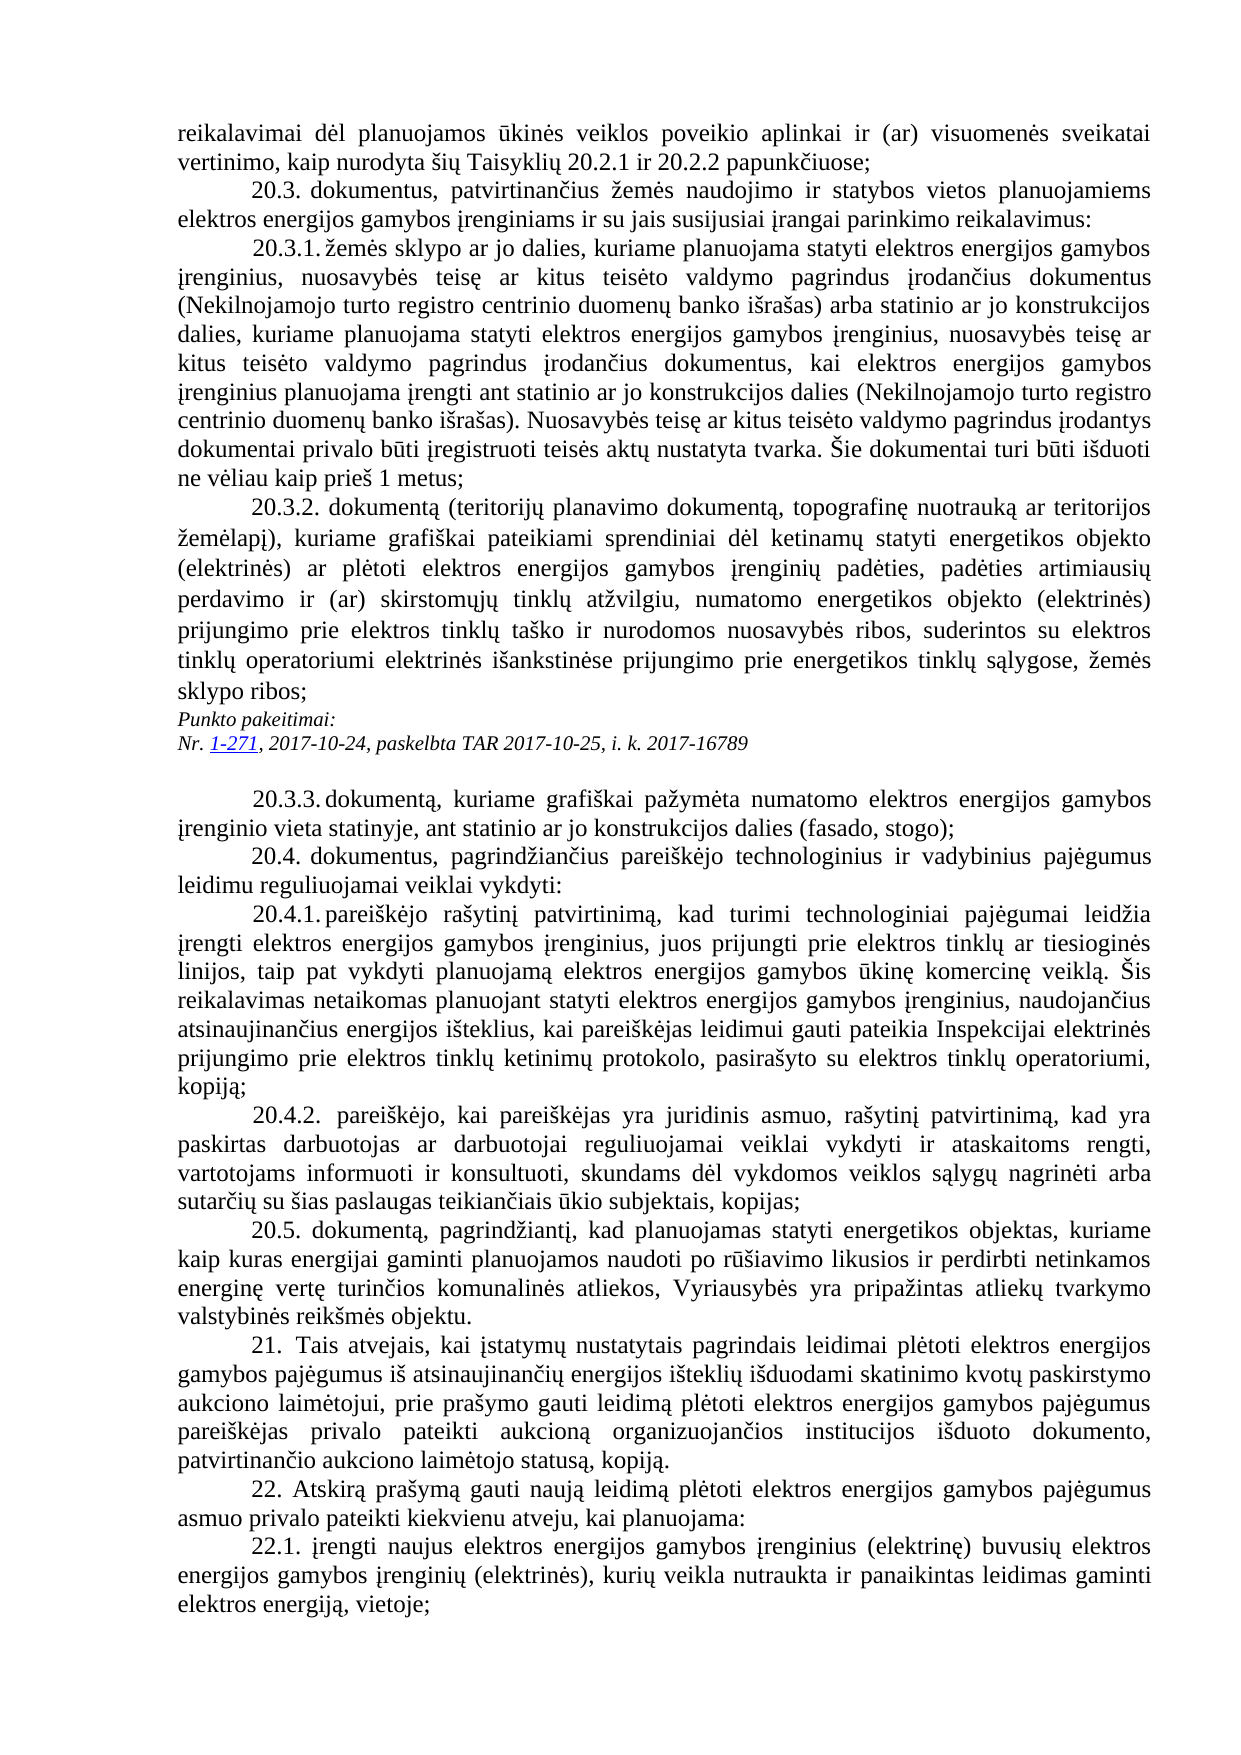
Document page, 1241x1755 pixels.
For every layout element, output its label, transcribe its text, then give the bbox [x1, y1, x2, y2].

text 20.5. dokumentą, pagrindžiantį, kad planuojamas statyti energetikos objektas, kuriame kaip kuras energijai gaminti planuojamos naudoti po rūšiavimo likusios ir perdirbti netinkamos energinę vertę turinčios komunalinės atliekos, Vyriausybės yra pripažintas atliekų tvarkymo valstybinės reikšmės objektu. [177, 1215, 1152, 1330]
text 20.4. dokumentus, pagrindžiančius pareiškėjo technologinius ir vadybinius pajėgumus leidimu reguliuojamai veiklai vykdyti: [177, 841, 1152, 899]
text 21. Tais atvejais, kai įstatymų nustatytais pagrindais leidimai plėtoti elektros energijos gamybos pajėgumus iš atsinaujinančių energijos išteklių išduodami skatinimo kvotų paskirstymo aukciono laimėtojui, prie prašymo gauti leidimą plėtoti elektros energijos gamybos pajėgumus pareiškėjas privalo pateikti aukcioną organizuojančios institucijos išduoto dokumento, patvirtinančio aukciono laimėtojo statusą, kopiją. [177, 1330, 1152, 1474]
text 20.3. dokumentus, patvirtinančius žemės naudojimo ir statybos vietos planuojamiems elektros energijos gamybos įrenginiams ir su jais susijusiai įrangai parinkimo reikalavimus: [177, 176, 1152, 233]
text 22.1. įrengti naujus elektros energijos gamybos įrenginius (elektrinę) buvusių elektros energijos gamybos įrenginių (elektrinės), kurių veikla nutraukta ir panaikintas leidimas gaminti elektros energiją, vietoje; [177, 1531, 1152, 1618]
text reikalavimai dėl planuojamos ūkinės veiklos poveikio aplinkai ir (ar) visuomenės sveikatai vertinimo, kaip nurodyta šių Taisyklių 20.2.1 ir 20.2.2 papunkčiuose; [177, 118, 1152, 176]
text 20.3.2. dokumentą (teritorijų planavimo dokumentą, topografinę nuotrauką ar teritorijos žemėlapį), kuriame grafiškai pateikiami sprendiniai dėl ketinamų statyti energetikos objekto (elektrinės) ar plėtoti elektros energijos gamybos įrenginių padėties, padėties artimiausių perdavimo ir (ar) skirstomųjų tinklų atžvilgiu, numatomo energetikos objekto (elektrinės) prijungimo prie elektros tinklų taško ir nurodomos nuosavybės ribos, suderintos su elektros tinklų operatoriumi elektrinės išankstinėse prijungimo prie energetikos tinklų sąlygose, žemės sklypo ribos; [177, 492, 1152, 705]
text 20.3.1. žemės sklypo ar jo dalies, kuriame planuojama statyti elektros energijos gamybos įrenginius, nuosavybės teisę ar kitus teisėto valdymo pagrindus įrodančius dokumentus (Nekilnojamojo turto registro centrinio duomenų banko išrašas) arba statinio ar jo konstrukcijos dalies, kuriame planuojama statyti elektros energijos gamybos įrenginius, nuosavybės teisę ar kitus teisėto valdymo pagrindus įrodančius dokumentus, kai elektros energijos gamybos įrenginius planuojama įrengti ant statinio ar jo konstrukcijos dalies (Nekilnojamojo turto registro centrinio duomenų banko išrašas). Nuosavybės teisę ar kitus teisėto valdymo pagrindus įrodantys dokumentai privalo būti įregistruoti teisės aktų nustatyta tvarka. Šie dokumentai turi būti išduoti ne vėliau kaip prieš 1 metus; [177, 233, 1152, 492]
text 20.4.2. pareiškėjo, kai pareiškėjas yra juridinis asmuo, rašytinį patvirtinimą, kad yra paskirtas darbuotojas ar darbuotojai reguliuojamai veiklai vykdyti ir ataskaitoms rengti, vartotojams informuoti ir konsultuoti, skundams dėl vykdomos veiklos sąlygų nagrinėti arba sutarčių su šias paslaugas teikiančiais ūkio subjektais, kopijas; [177, 1100, 1152, 1215]
text Nr. 1-271, 2017-10-24, paskelbta TAR 2017-10-25, i. k. 2017-16789 [177, 731, 1152, 755]
text Punkto pakeitimai: [177, 707, 1152, 731]
text 22. Atskirą prašymą gauti naują leidimą plėtoti elektros energijos gamybos pajėgumus asmuo privalo pateikti kiekvienu atveju, kai planuojama: [177, 1474, 1152, 1531]
text 20.3.3. dokumentą, kuriame grafiškai pažymėta numatomo elektros energijos gamybos įrenginio vieta statinyje, ant statinio ar jo konstrukcijos dalies (fasado, stogo); [177, 784, 1152, 841]
text 20.4.1. pareiškėjo rašytinį patvirtinimą, kad turimi technologiniai pajėgumai leidžia įrengti elektros energijos gamybos įrenginius, juos prijungti prie elektros tinklų ar tiesioginės linijos, taip pat vykdyti planuojamą elektros energijos gamybos ūkinę komercinę veiklą. Šis reikalavimas netaikomas planuojant statyti elektros energijos gamybos įrenginius, naudojančius atsinaujinančius energijos išteklius, kai pareiškėjas leidimui gauti pateikia Inspekcijai elektrinės prijungimo prie elektros tinklų ketinimų protokolo, pasirašyto su elektros tinklų operatoriumi, kopiją; [177, 899, 1152, 1100]
